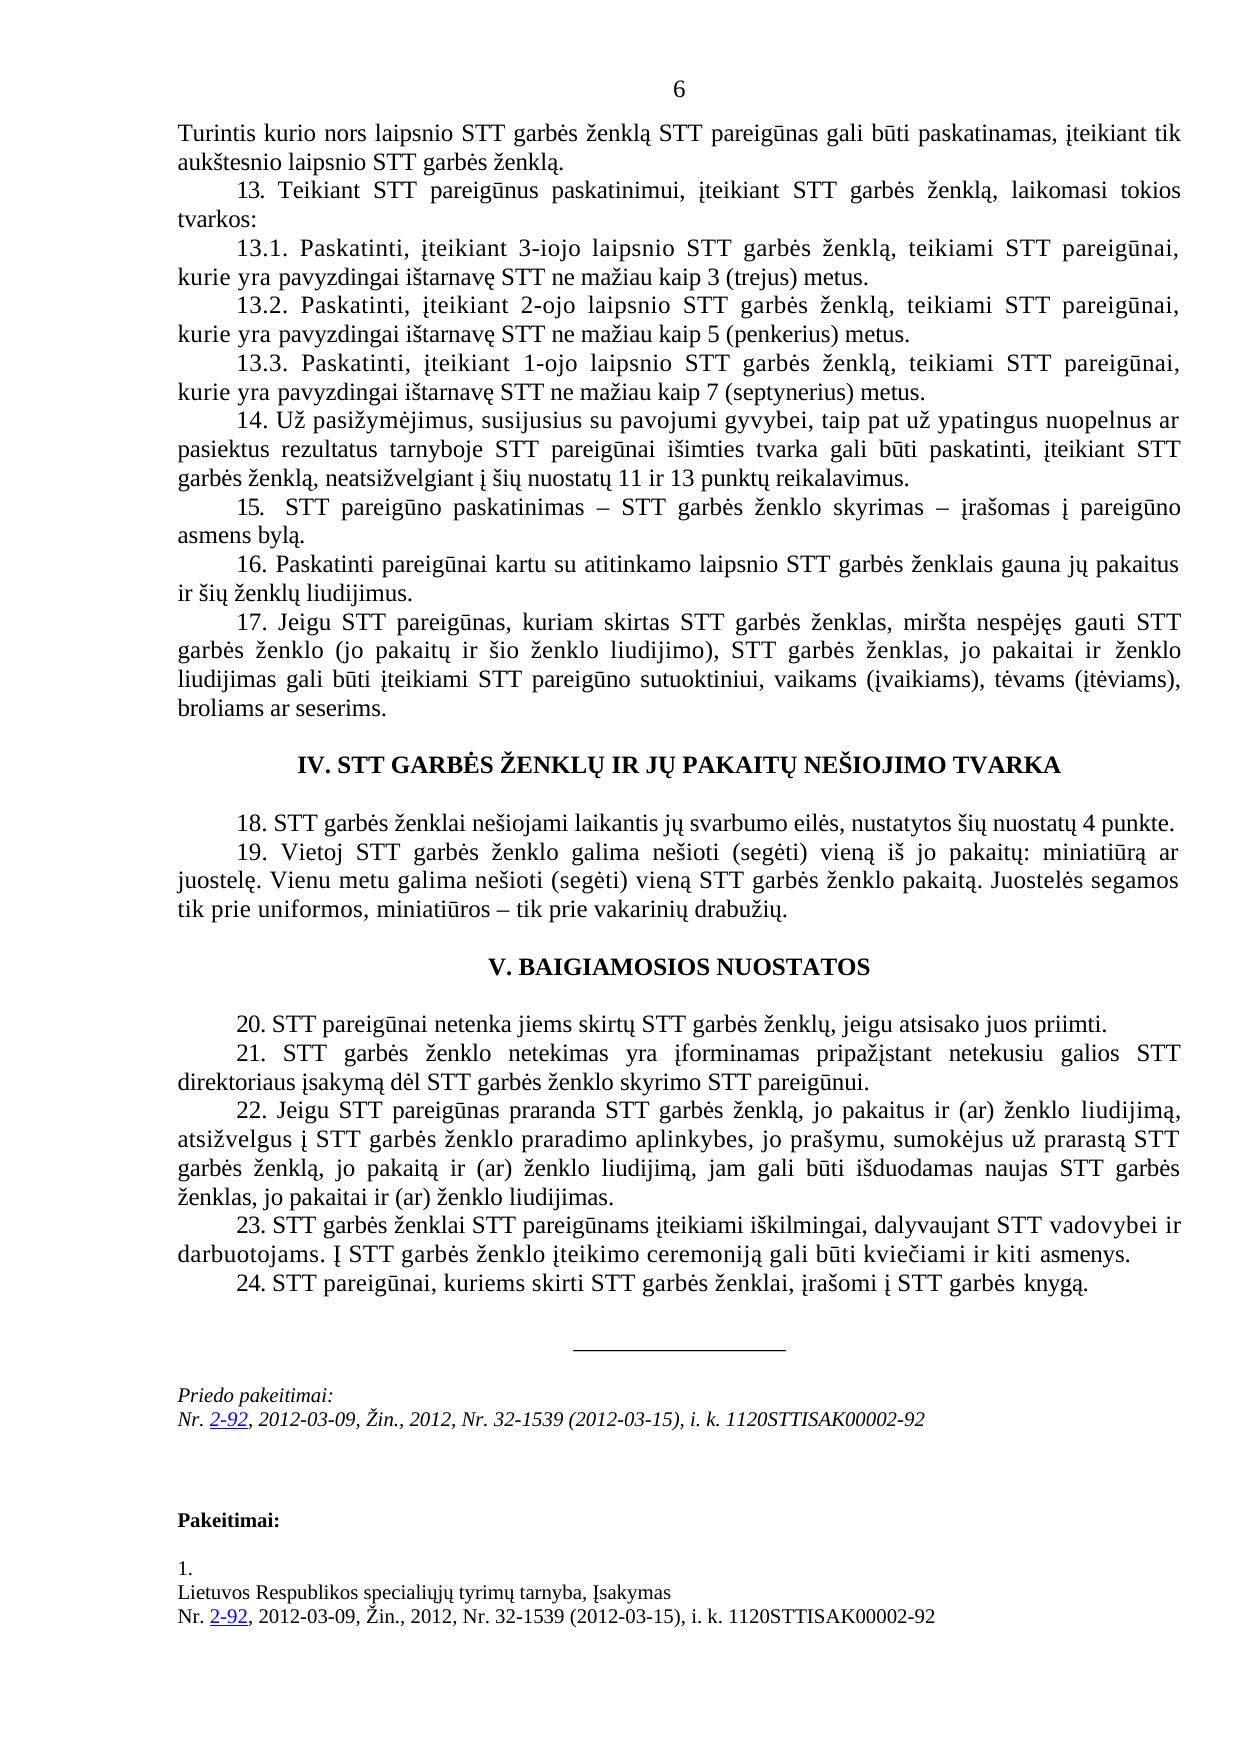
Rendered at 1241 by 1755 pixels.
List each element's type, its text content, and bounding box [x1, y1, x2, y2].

text Nr. 2-92, 2012-03-09, Žin., 2012, Nr. 32-1539 (2012-03-15), i. k. 1120STTISAK00002-92 [177, 1407, 1181, 1431]
text 23. STT garbės ženklai STT pareigūnams įteikiami iškilmingai, dalyvaujant STT vadovybei ir darbuotojams. Į STT garbės ženklo įteikimo ceremoniją gali būti kviečiami ir kiti asmenys. [177, 1211, 1181, 1268]
text 13.1. Paskatinti, įteikiant 3-iojo laipsnio STT garbės ženklą, teikiami STT pareigūnai, kurie yra pavyzdingai ištarnavę STT ne mažiau kaip 3 (trejus) metus. [177, 233, 1181, 291]
text 13. Teikiant STT pareigūnus paskatinimui, įteikiant STT garbės ženklą, laikomasi tokios tvarkos: [177, 176, 1181, 233]
text 22. Jeigu STT pareigūnas praranda STT garbės ženklą, jo pakaitus ir (ar) ženklo liudijimą, atsižvelgus į STT garbės ženklo praradimo aplinkybes, jo prašymu, sumokėjus už prarastą STT garbės ženklą, jo pakaitą ir (ar) ženklo liudijimą, jam gali būti išduodamas naujas STT garbės ženklas, jo pakaitai ir (ar) ženklo liudijimas. [177, 1096, 1181, 1211]
text 15. STT pareigūno paskatinimas – STT garbės ženklo skyrimas – įrašomas į pareigūno asmens bylą. [177, 492, 1181, 549]
text 16. Paskatinti pareigūnai kartu su atitinkamo laipsnio STT garbės ženklais gauna jų pakaitus ir šių ženklų liudijimus. [177, 549, 1181, 607]
text 24. STT pareigūnai, kuriems skirti STT garbės ženklai, įrašomi į STT garbės knygą. [177, 1268, 1181, 1297]
text 14. Už pasižymėjimus, susijusius su pavojumi gyvybei, taip pat už ypatingus nuopelnus ar pasiektus rezultatus tarnyboje STT pareigūnai išimties tvarka gali būti paskatinti, įteikiant STT garbės ženklą, neatsižvelgiant į šių nuostatų 11 ir 13 punktų reikalavimus. [177, 406, 1181, 492]
text 1. [177, 1556, 1181, 1580]
text _________________ [177, 1326, 1181, 1354]
text 19. Vietoj STT garbės ženklo galima nešioti (segėti) vieną iš jo pakaitų: miniatiūrą ar juostelę. Vienu metu galima nešioti (segėti) vieną STT garbės ženklo pakaitą. Juostelės segamos tik prie uniformos, miniatiūros – tik prie vakarinių drabužių. [177, 837, 1181, 923]
text 20. STT pareigūnai netenka jiems skirtų STT garbės ženklų, jeigu atsisako juos priimti. [177, 1009, 1181, 1038]
text Nr. 2-92, 2012-03-09, Žin., 2012, Nr. 32-1539 (2012-03-15), i. k. 1120STTISAK00002-92 [177, 1604, 1181, 1628]
text Pakeitimai: [177, 1508, 1181, 1532]
text 13.3. Paskatinti, įteikiant 1-ojo laipsnio STT garbės ženklą, teikiami STT pareigūnai, kurie yra pavyzdingai ištarnavę STT ne mažiau kaip 7 (septynerius) metus. [177, 348, 1181, 406]
text Turintis kurio nors laipsnio STT garbės ženklą STT pareigūnas gali būti paskatinamas, įteikiant tik aukštesnio laipsnio STT garbės ženklą. [177, 118, 1181, 176]
text IV. STT GARBĖS ŽENKLŲ IR JŲ PAKAITŲ NEŠIOJIMO TVARKA [177, 751, 1181, 779]
text 18. STT garbės ženklai nešiojami laikantis jų svarbumo eilės, nustatytos šių nuostatų 4 punkte. [177, 808, 1181, 837]
text Priedo pakeitimai: [177, 1383, 1181, 1407]
text 21. STT garbės ženklo netekimas yra įforminamas pripažįstant netekusiu galios STT direktoriaus įsakymą dėl STT garbės ženklo skyrimo STT pareigūnui. [177, 1038, 1181, 1096]
text 13.2. Paskatinti, įteikiant 2-ojo laipsnio STT garbės ženklą, teikiami STT pareigūnai, kurie yra pavyzdingai ištarnavę STT ne mažiau kaip 5 (penkerius) metus. [177, 291, 1181, 348]
text 17. Jeigu STT pareigūnas, kuriam skirtas STT garbės ženklas, miršta nespėjęs gauti STT garbės ženklo (jo pakaitų ir šio ženklo liudijimo), STT garbės ženklas, jo pakaitai ir ženklo liudijimas gali būti įteikiami STT pareigūno sutuoktiniui, vaikams (įvaikiams), tėvams (įtėviams), broliams ar seserims. [177, 607, 1181, 722]
text V. BAIGIAMOSIOS NUOSTATOS [177, 952, 1181, 981]
text Lietuvos Respublikos specialiųjų tyrimų tarnyba, Įsakymas [177, 1580, 1181, 1604]
